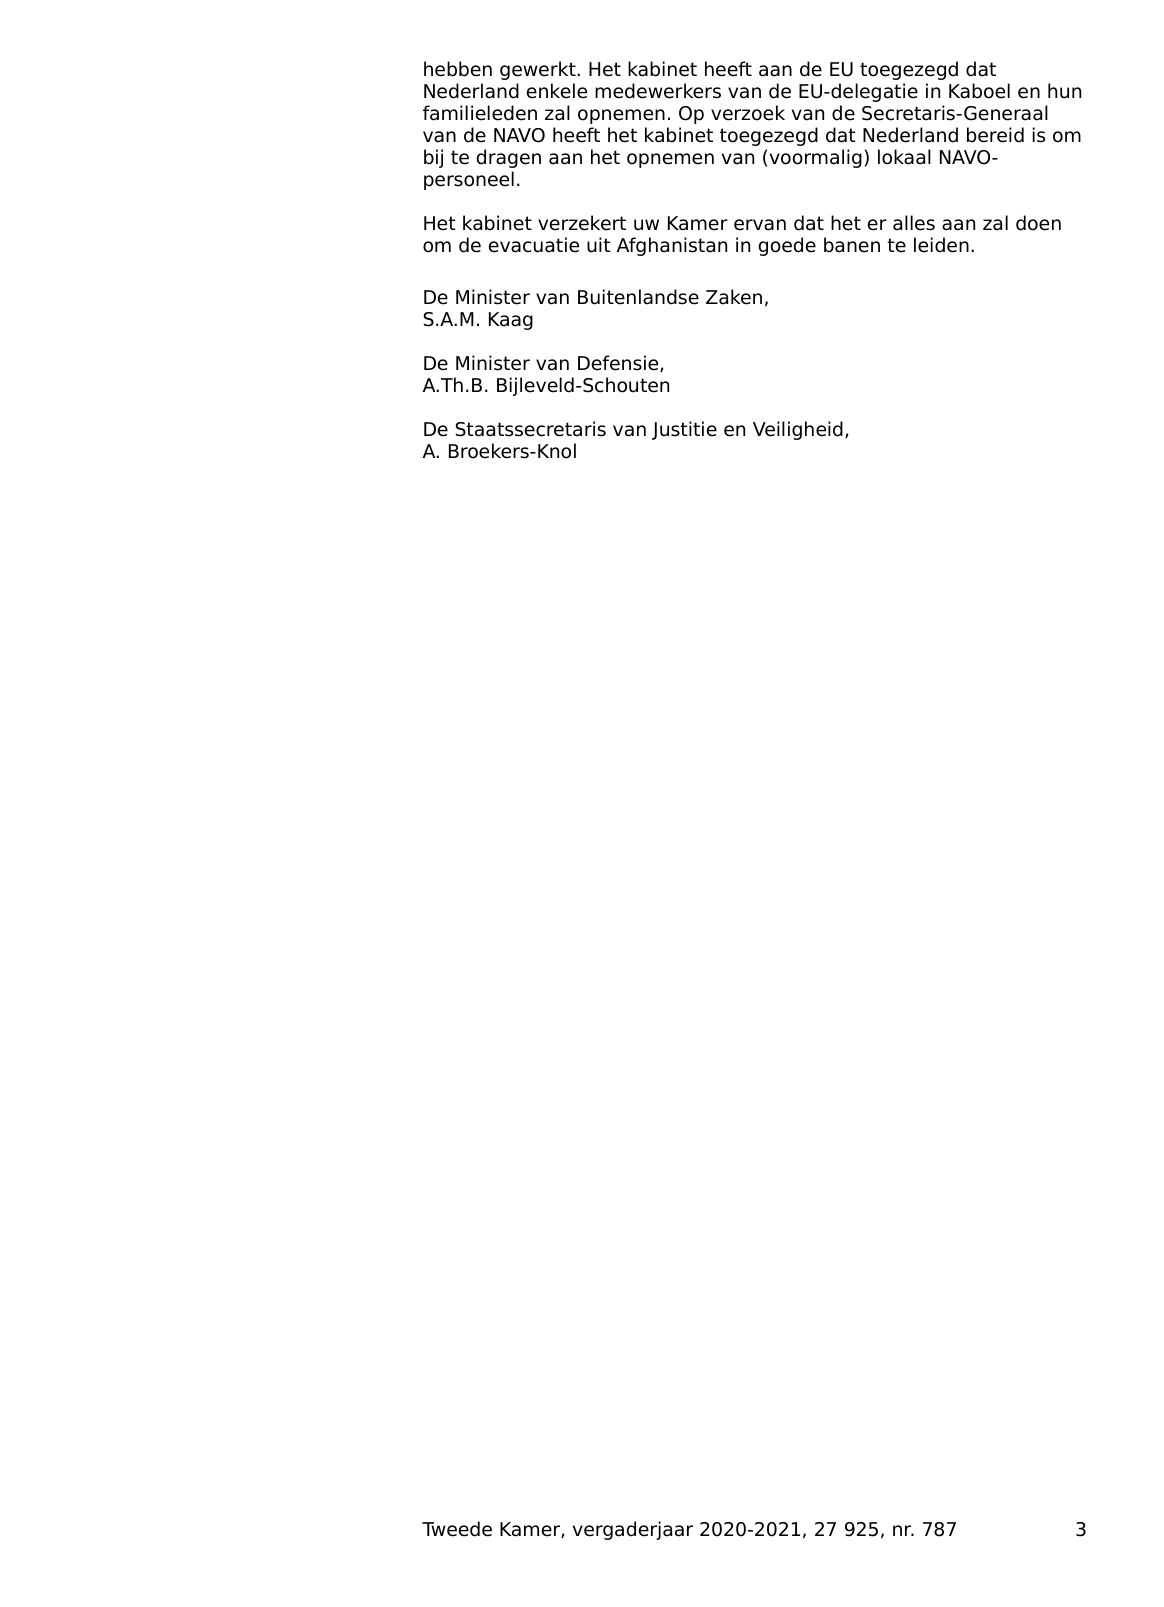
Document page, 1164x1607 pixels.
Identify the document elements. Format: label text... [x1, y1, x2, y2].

text Het kabinet verzekert uw Kamer ervan dat het er alles aan zal doen om de evacuatie uit Afghanistan in goede banen te leiden. [422, 213, 1087, 257]
text De Minister van Buitenlandse Zaken, S.A.M. Kaag [422, 287, 1087, 331]
text De Minister van Defensie, A.Th.B. Bijleveld-Schouten [422, 353, 1087, 397]
text De Staatssecretaris van Justitie en Veiligheid, A. Broekers-Knol [422, 419, 1087, 463]
text hebben gewerkt. Het kabinet heeft aan de EU toegezegd dat Nederland enkele medewerkers van de EU-delegatie in Kaboel en hun familieleden zal opnemen. Op verzoek van de Secretaris-Generaal van de NAVO heeft het kabinet toegezegd dat Nederland bereid is om bij te dragen aan het opnemen van (voormalig) lokaal NAVO-personeel. [422, 59, 1087, 191]
